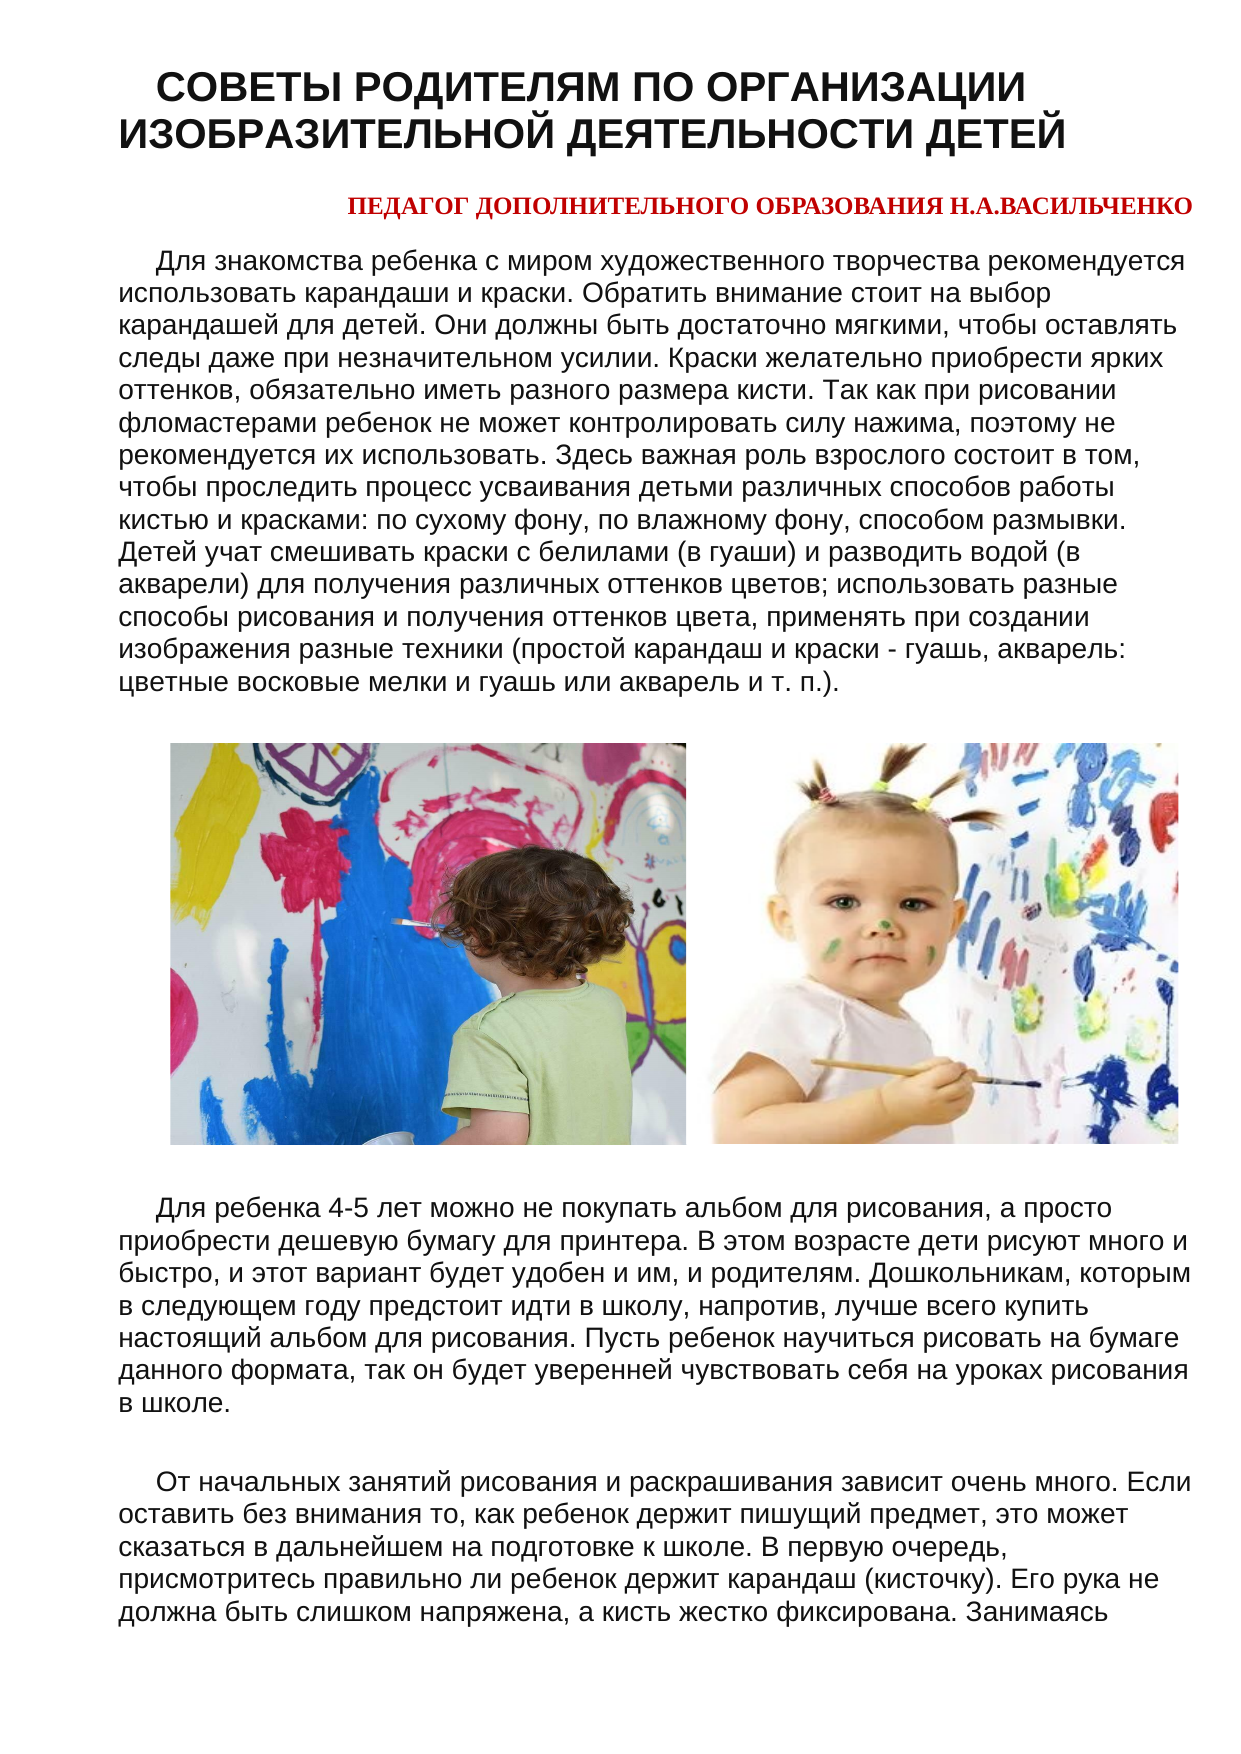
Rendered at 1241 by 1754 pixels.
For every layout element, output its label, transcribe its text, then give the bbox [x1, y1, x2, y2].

text Для ребенка 4-5 лет можно не покупать альбом для рисования, а просто приобрести дешевую бумагу для принтера. В этом возрасте дети рисуют много и быстро, и этот вариант будет удобен и им, и родителям. Дошкольникам, которым в следующем году предстоит идти в школу, напротив, лучше всего купить настоящий альбом для рисования. Пусть ребенок научиться рисовать на бумаге данного формата, так он будет уверенней чувствовать себя на уроках рисования в школе. [118, 1191, 1193, 1418]
text ПЕДАГОГ ДОПОЛНИТЕЛЬНОГО ОБРАЗОВАНИЯ н.а.вАСИЛЬЧЕНКО [118, 191, 1193, 220]
text Советы родителям по организации изобразительной деятельности детей [118, 62, 1193, 158]
text От начальных занятий рисования и раскрашивания зависит очень много. Если оставить без внимания то, как ребенок держит пишущий предмет, это может сказаться в дальнейшем на подготовке к школе. В первую очередь, присмотритесь правильно ли ребенок держит карандаш (кисточку). Его рука не должна быть слишком напряжена, а кисть жестко фиксирована. Занимаясь [118, 1465, 1193, 1627]
text Для знакомства ребенка с миром художественного творчества рекомендуется использовать карандаши и краски. Обратить внимание стоит на выбор карандашей для детей. Они должны быть достаточно мягкими, чтобы оставлять следы даже при незначительном усилии. Краски желательно приобрести ярких оттенков, обязательно иметь разного размера кисти. Так как при рисовании фломастерами ребенок не может контролировать силу нажима, поэтому не рекомендуется их использовать. Здесь важная роль взрослого состоит в том, чтобы проследить процесс усваивания детьми различных способов работы кистью и красками: по сухому фону, по влажному фону, способом размывки. Детей учат смешивать краски с белилами (в гуаши) и разводить водой (в акварели) для получения различных оттенков цветов; использовать разные способы рисования и получения оттенков цвета, применять при создании изображения разные техники (простой карандаш и краски - гуашь, акварель: цветные восковые мелки и гуашь или акварель и т. п.). [118, 243, 1193, 697]
